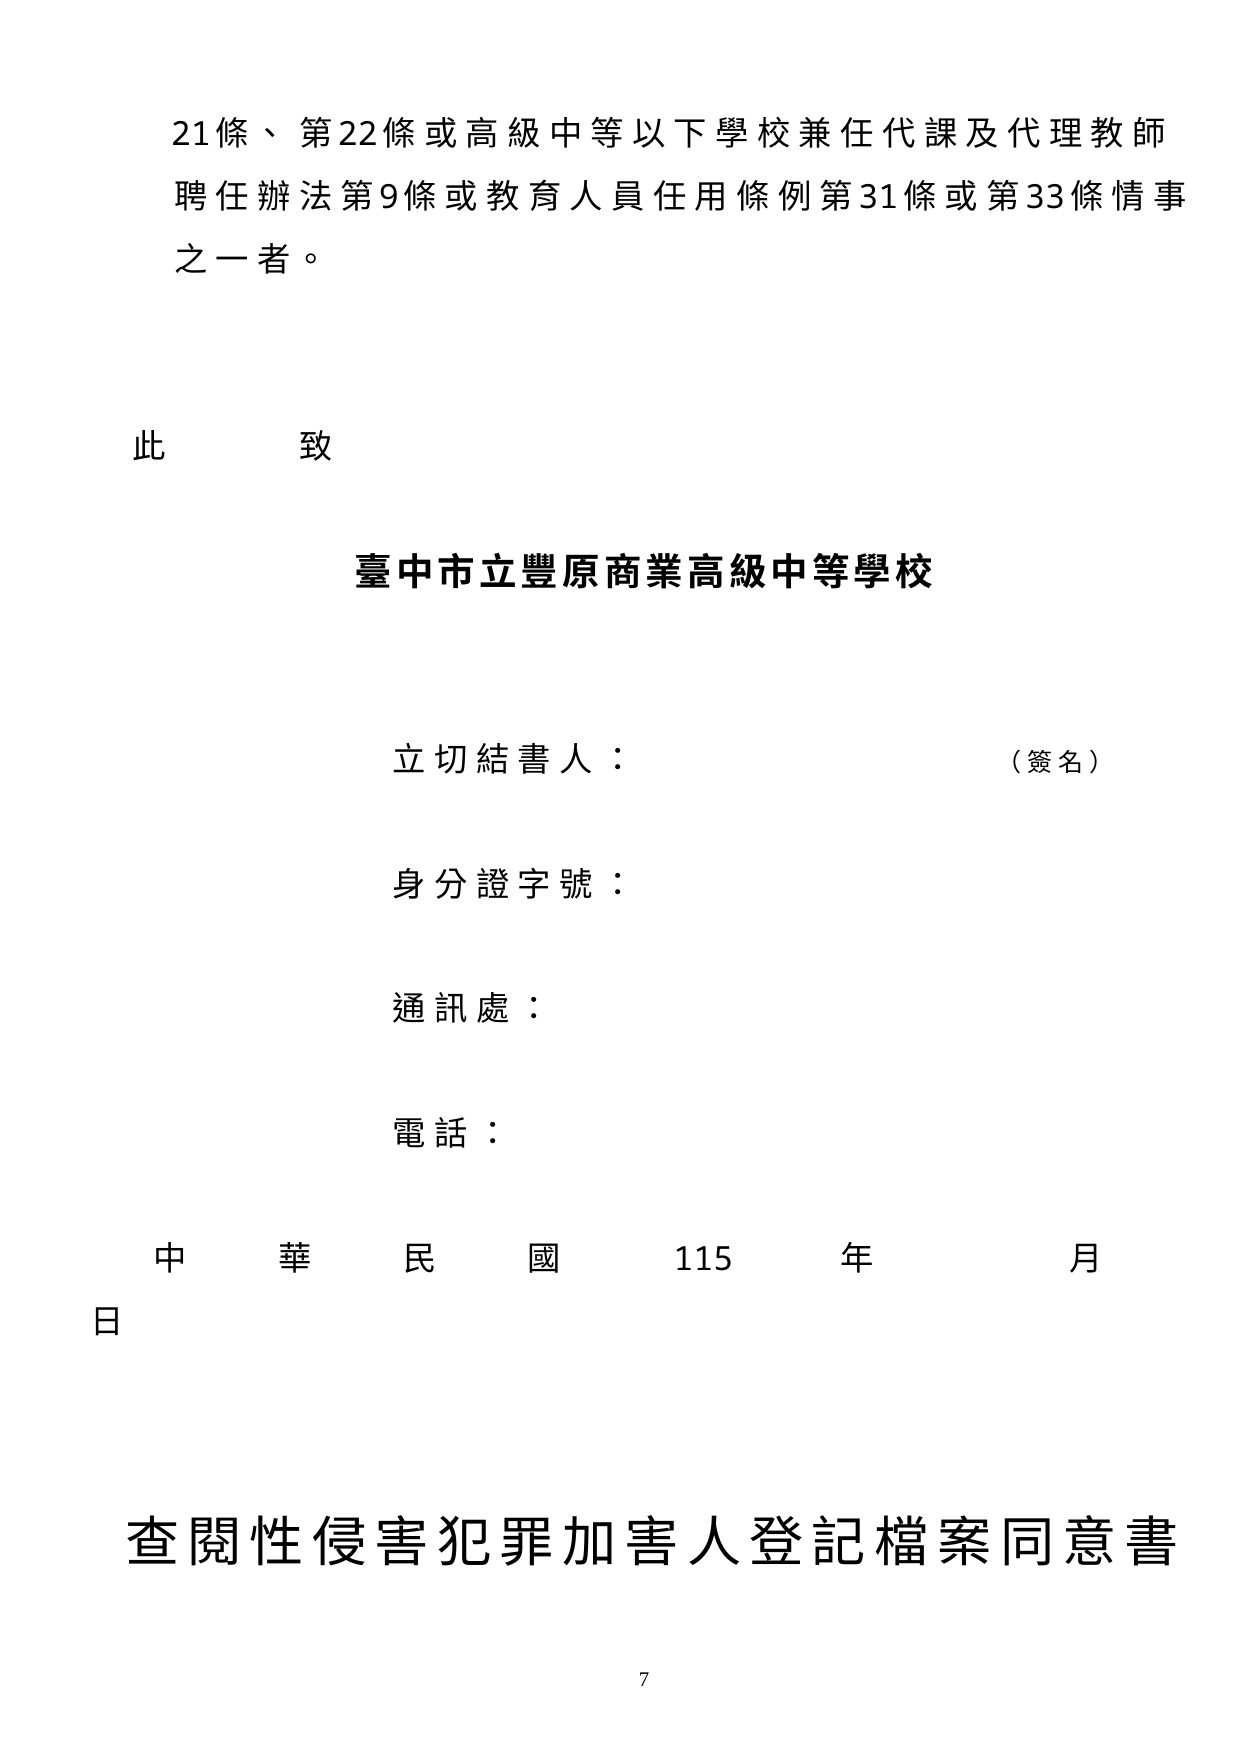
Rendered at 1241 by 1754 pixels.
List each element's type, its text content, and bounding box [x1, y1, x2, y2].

text 中 華 民 國 115 年 月 日 [86, 1215, 1201, 1340]
text 此 致 [86, 402, 1201, 465]
text 臺中市立豐原商業高級中等學校 [86, 527, 1201, 590]
list 21條、第22條或高級中等以下學校兼任代課及代理教師聘任辦法第9條或教育人員任用條例第31條或第33條情事之一者。 [86, 90, 1201, 277]
text 通訊處： [86, 965, 1201, 1027]
text 電話： [86, 1090, 1201, 1152]
text 立切結書人： （簽名） [86, 715, 1201, 777]
text 查閱性侵害犯罪加害人登記檔案同意書 [86, 1465, 1217, 1590]
text 身分證字號： [86, 840, 1201, 902]
